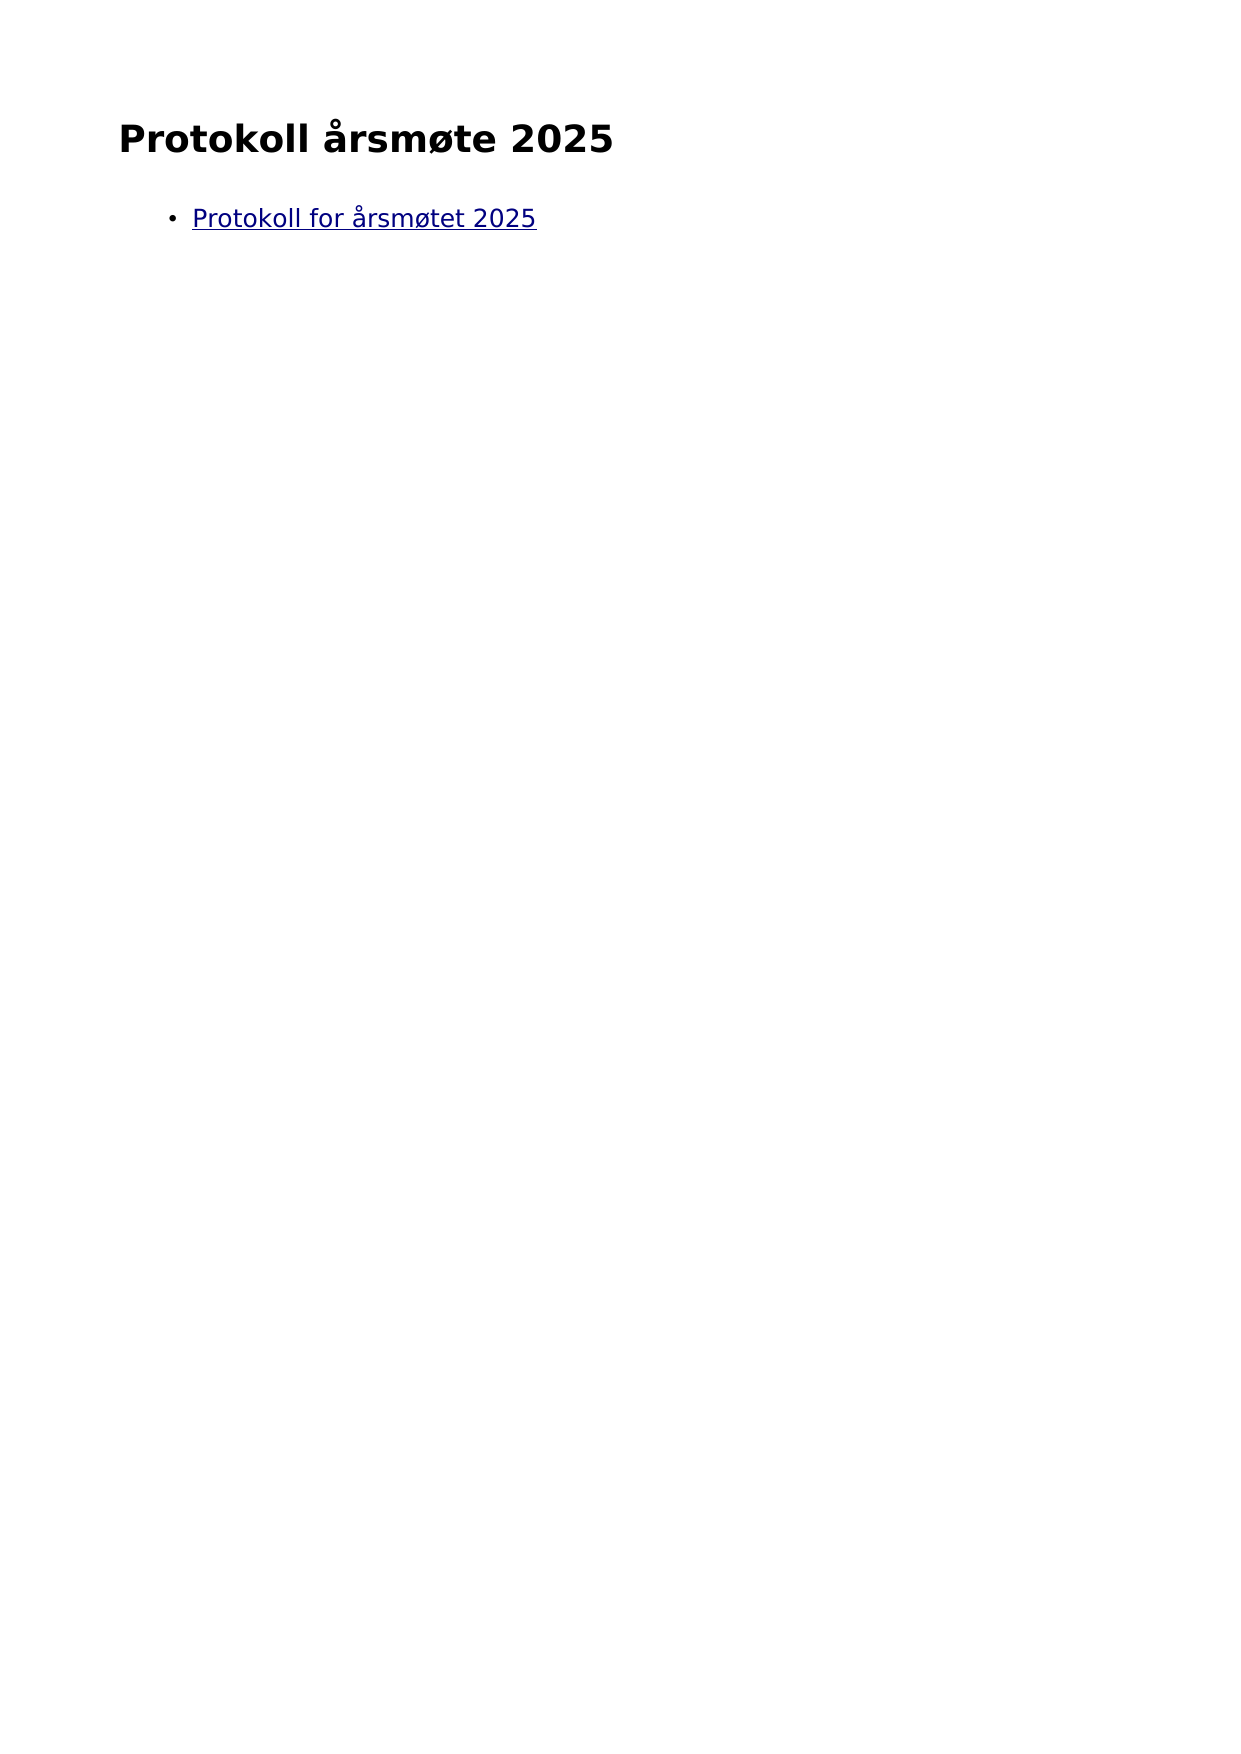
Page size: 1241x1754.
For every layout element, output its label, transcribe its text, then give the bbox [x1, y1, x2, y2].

list Protokoll for årsmøtet 2025 [177, 204, 1122, 233]
subtitle Protokoll årsmøte 2025 [118, 118, 1122, 162]
